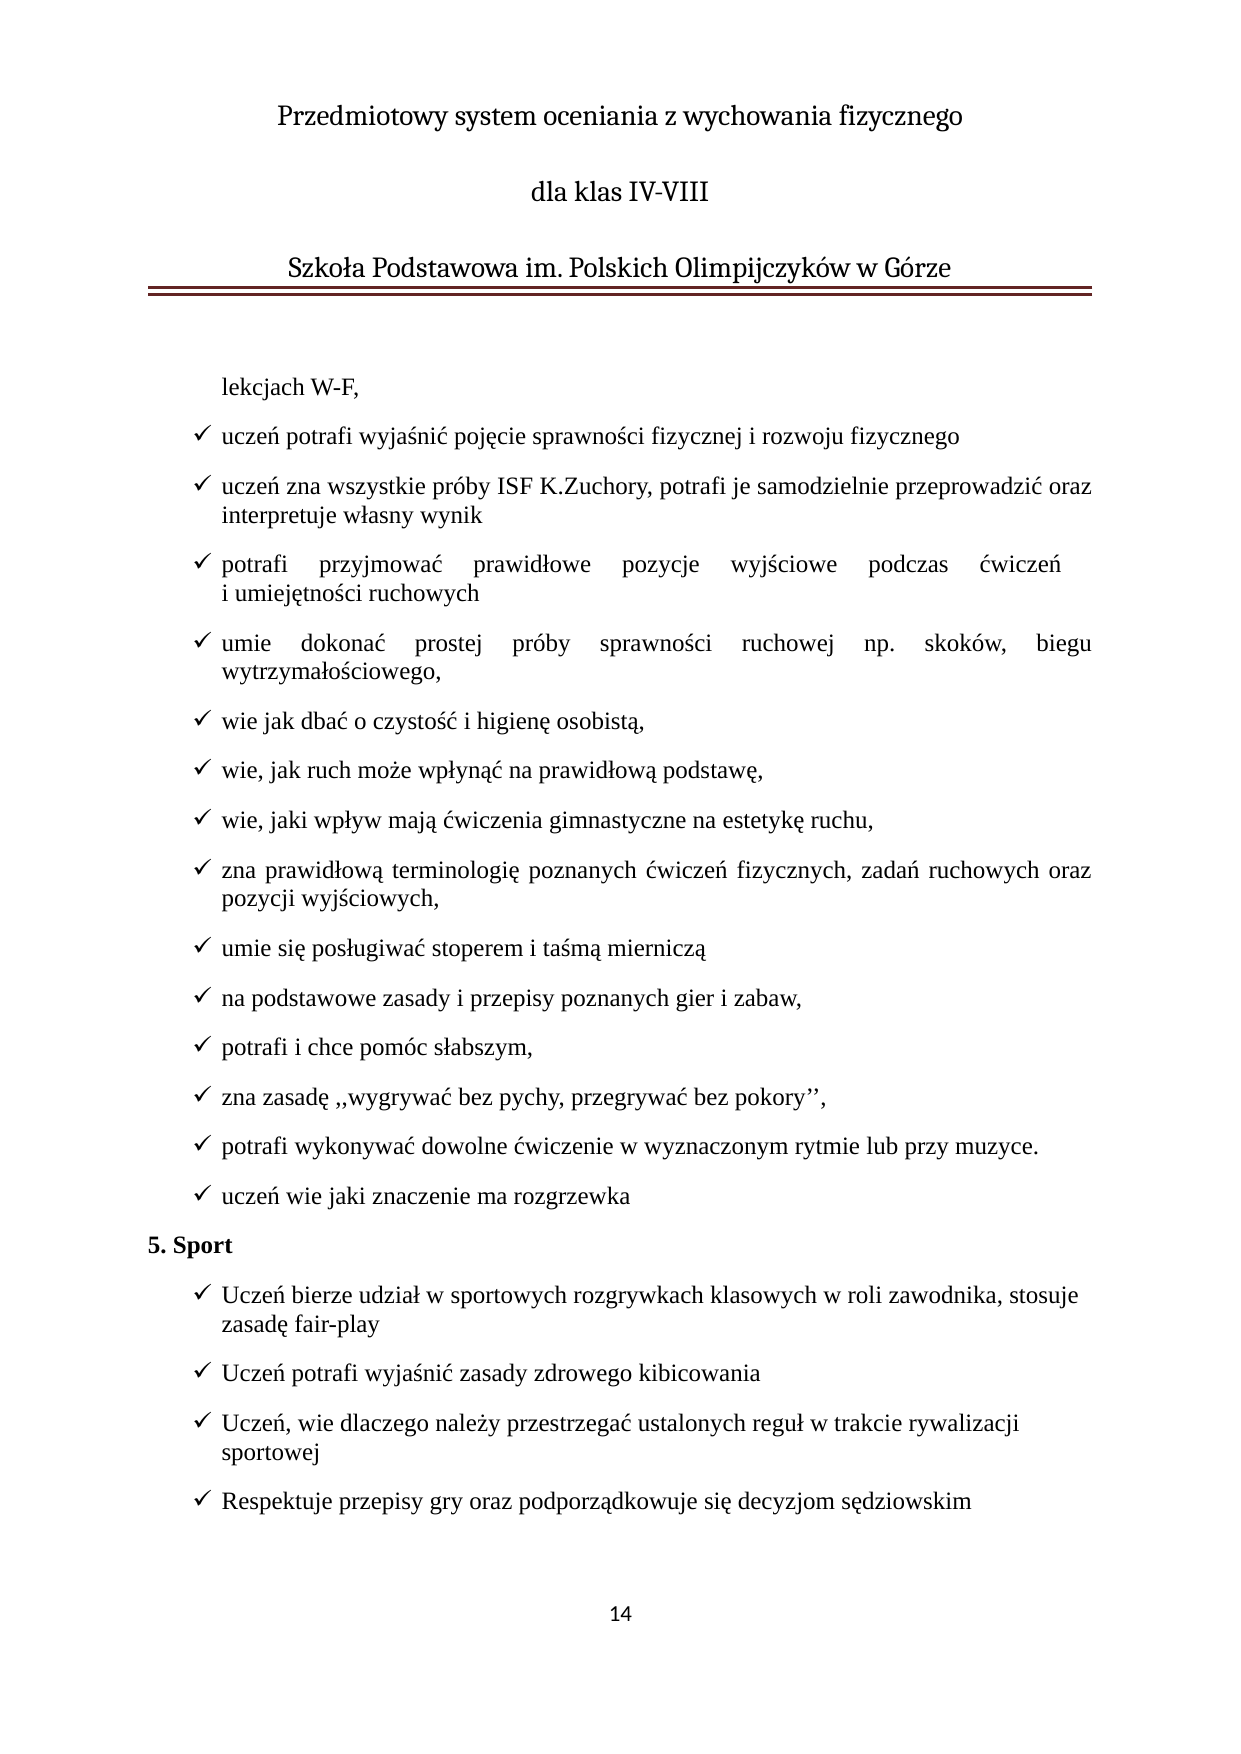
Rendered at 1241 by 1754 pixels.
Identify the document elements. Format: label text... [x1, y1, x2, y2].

list potrafi i chce pomóc słabszym, [192, 1032, 1092, 1061]
list wie, jaki wpływ mają ćwiczenia gimnastyczne na estetykę ruchu, [192, 805, 1092, 834]
list uczeń zna wszystkie próby ISF K.Zuchory, potrafi je samodzielnie przeprowadzić oraz interpretuje własny wynik [192, 471, 1092, 528]
list uczeń wie jaki znaczenie ma rozgrzewka [192, 1181, 1092, 1210]
list Uczeń bierze udział w sportowych rozgrywkach klasowych w roli zawodnika, stosuje zasadę fair-play [192, 1280, 1092, 1338]
list wie, jak ruch może wpłynąć na prawidłową podstawę, [192, 756, 1092, 784]
list lekcjach W-F, [192, 372, 1092, 401]
list potrafi przyjmować prawidłowe pozycje wyjściowe podczas ćwiczeń i umiejętności ruchowych [192, 549, 1092, 607]
list na podstawowe zasady i przepisy poznanych gier i zabaw, [192, 983, 1092, 1011]
list 5. Sport [148, 1231, 1092, 1259]
list uczeń potrafi wyjaśnić pojęcie sprawności fizycznej i rozwoju fizycznego [192, 421, 1092, 450]
list potrafi wykonywać dowolne ćwiczenie w wyznaczonym rytmie lub przy muzyce. [192, 1131, 1092, 1160]
list zna zasadę ,,wygrywać bez pychy, przegrywać bez pokory’’, [192, 1082, 1092, 1111]
list Uczeń, wie dlaczego należy przestrzegać ustalonych reguł w trakcie rywalizacji sportowej [192, 1408, 1092, 1466]
list wie jak dbać o czystość i higienę osobistą, [192, 706, 1092, 735]
list Respektuje przepisy gry oraz podporządkowuje się decyzjom sędziowskim [192, 1486, 1092, 1515]
list umie dokonać prostej próby sprawności ruchowej np. skoków, biegu wytrzymałościowego, [192, 628, 1092, 685]
list zna prawidłową terminologię poznanych ćwiczeń fizycznych, zadań ruchowych oraz pozycji wyjściowych, [192, 855, 1092, 912]
list umie się posługiwać stoperem i taśmą mierniczą [192, 933, 1092, 962]
list Uczeń potrafi wyjaśnić zasady zdrowego kibicowania [192, 1358, 1092, 1387]
